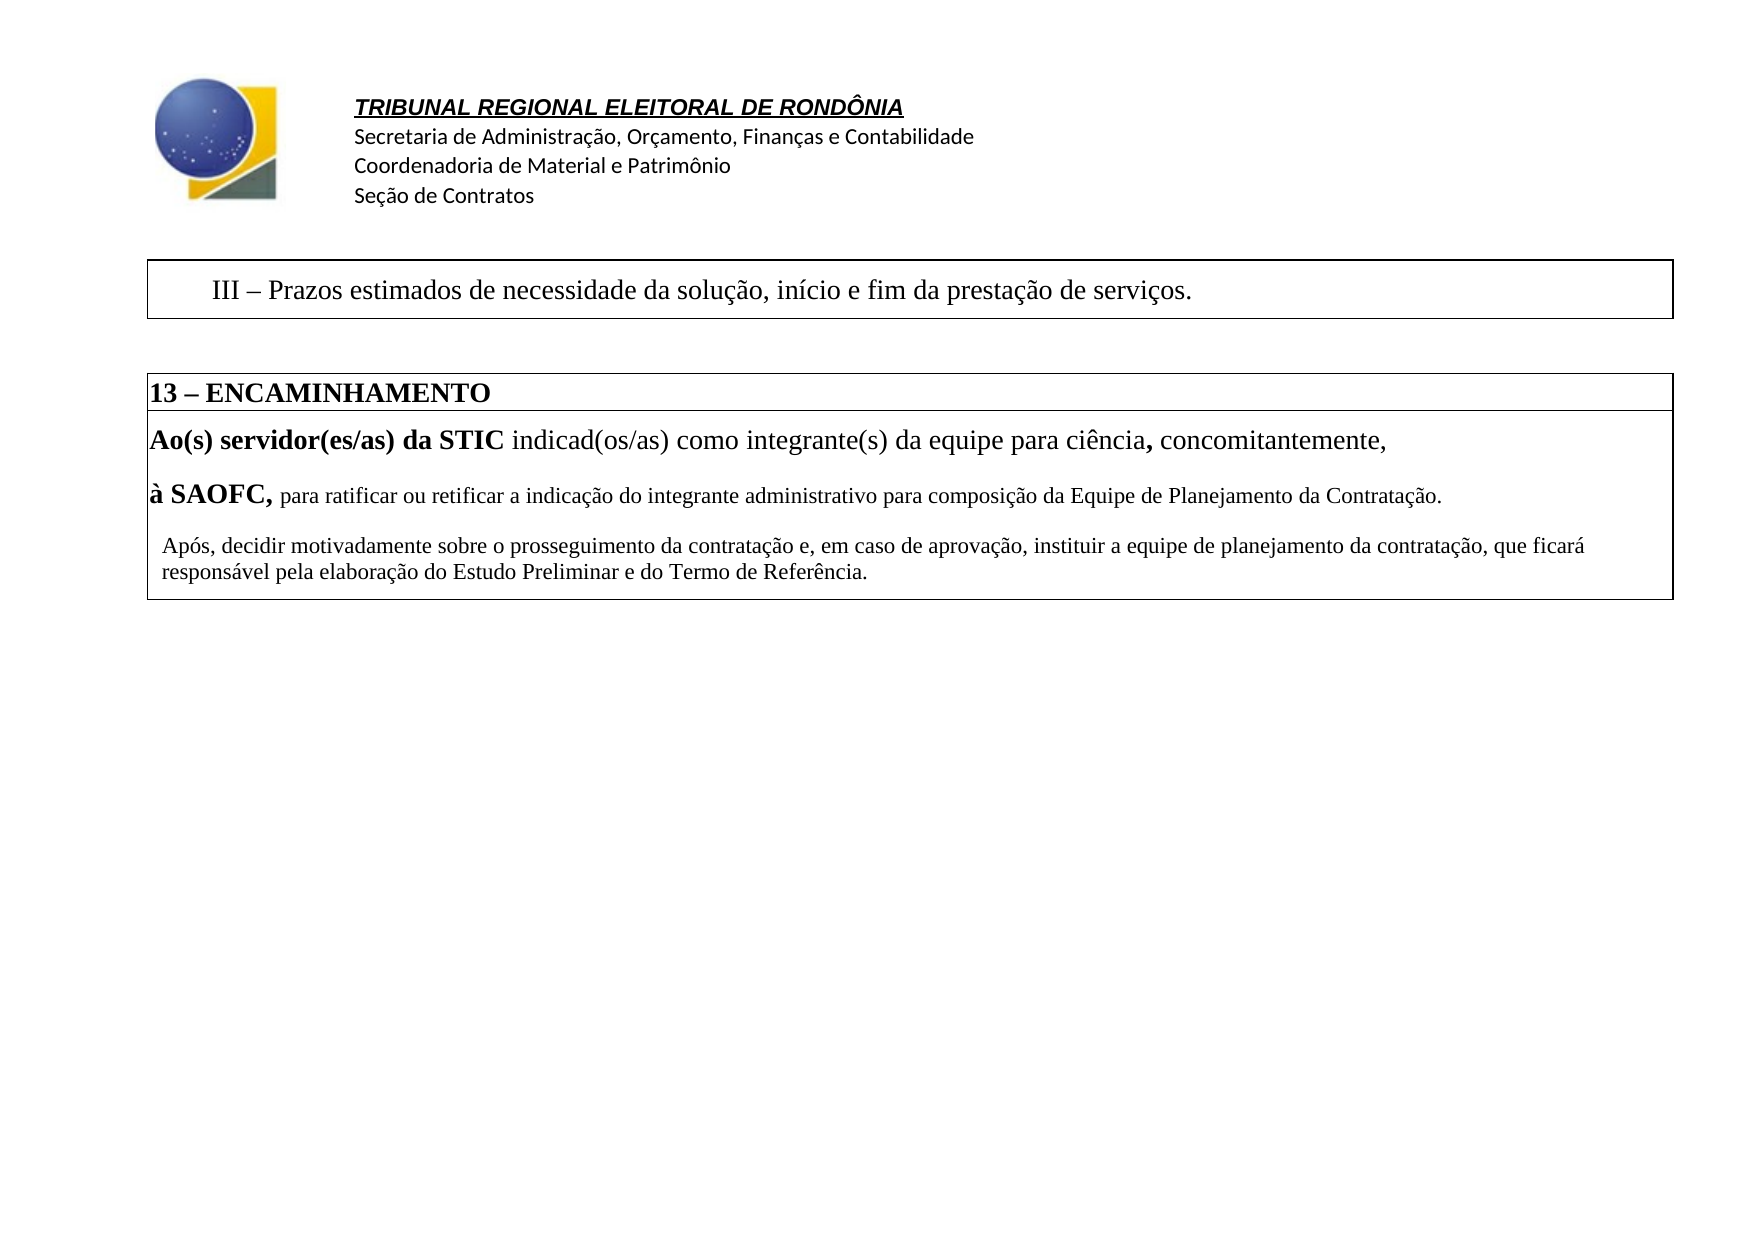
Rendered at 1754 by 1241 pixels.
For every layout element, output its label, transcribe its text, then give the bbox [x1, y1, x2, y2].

table_cell Ao(s) servidor(es/as) da STIC indicad(os/as) como integrante(s) da equipe para ciência, concomitantemente, à SAOFC, ​​para ratificar ou retificar a indicação do integrante administrativo para composição da Equipe de Planejamento da Contratação. Após, decidir motivadamente sobre o prosseguimento da contratação e, em caso de aprovação, instituir a equipe de planejamento da contratação, que ficará responsável pela elaboração do Estudo Preliminar e do Termo de Referência. [148, 411, 1672, 599]
table_cell III – Prazos estimados de necessidade da solução, início e fim da prestação de serviços. [148, 261, 1672, 317]
table_header 13 – ENCAMINHAMENTO [148, 374, 1672, 410]
